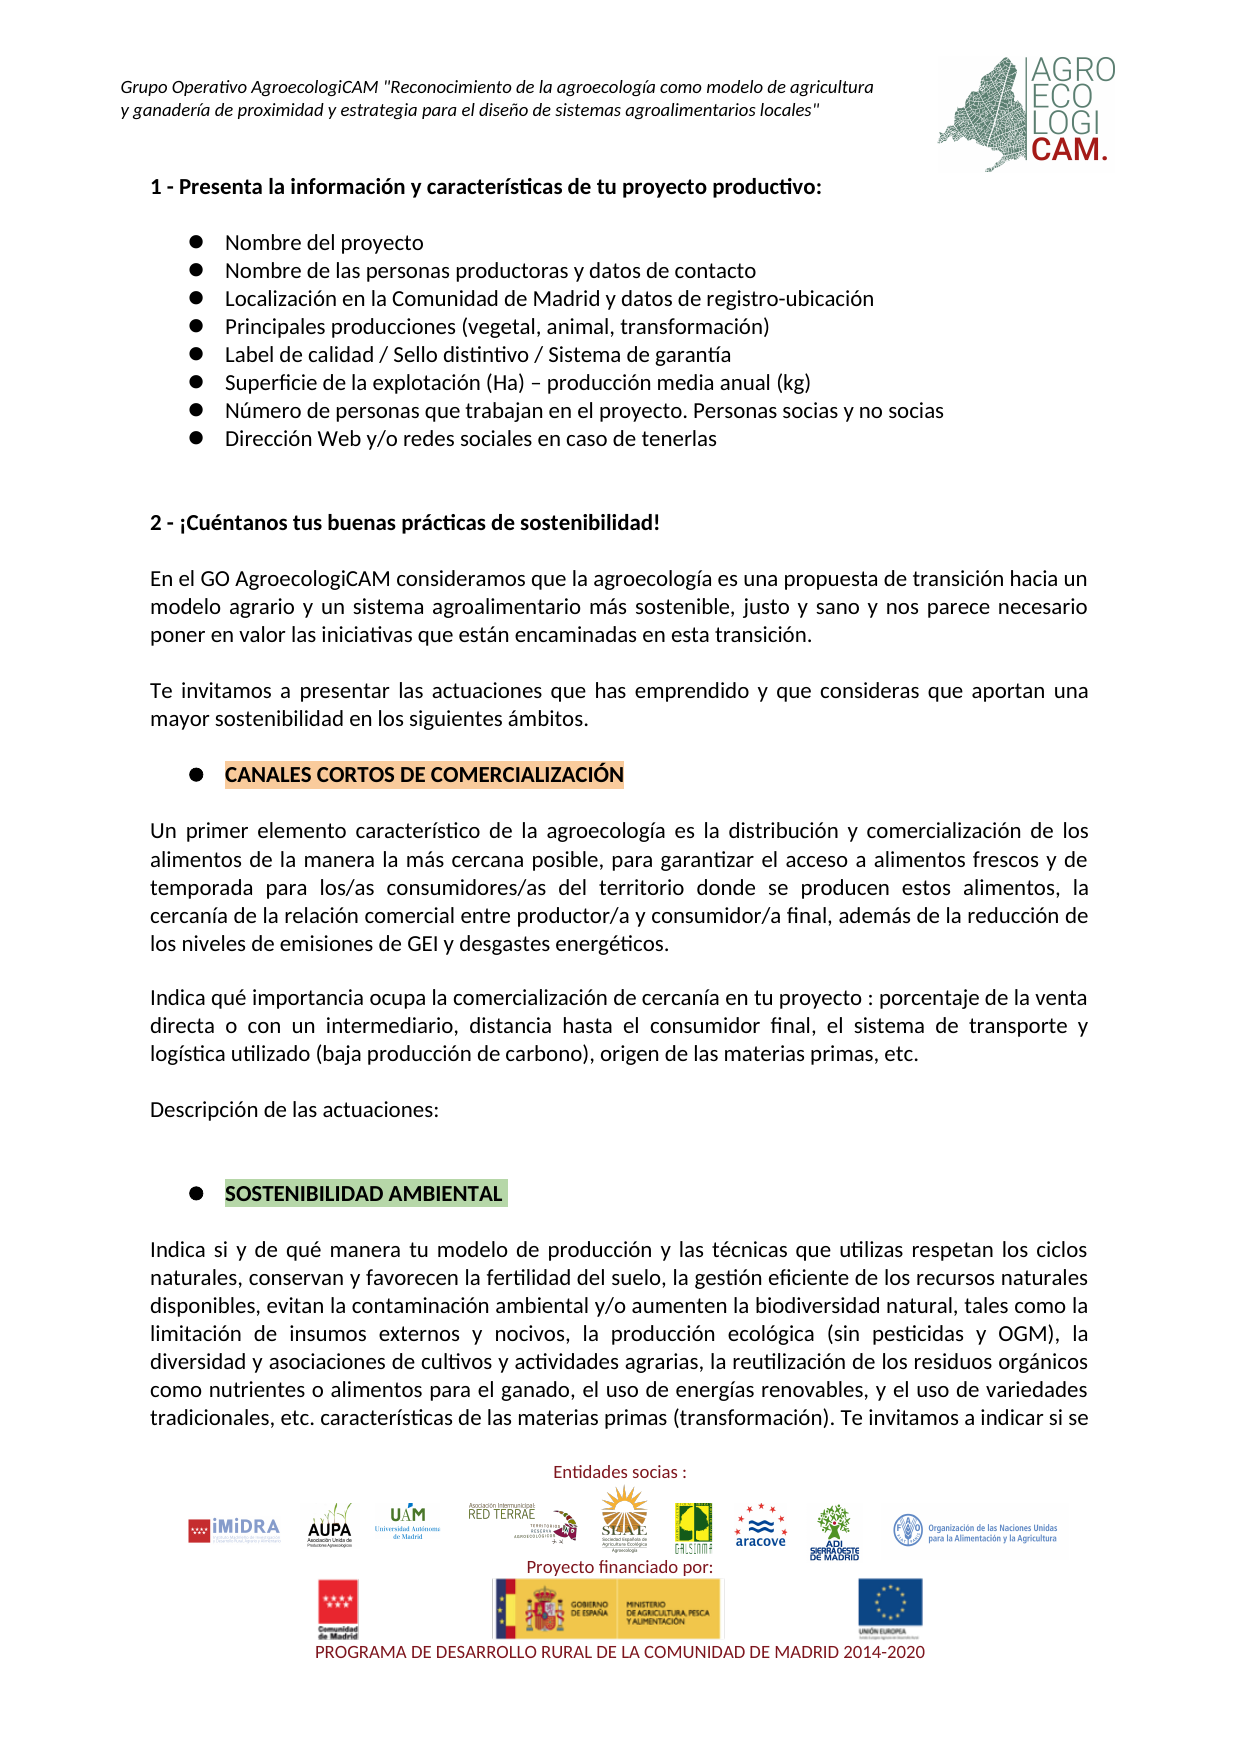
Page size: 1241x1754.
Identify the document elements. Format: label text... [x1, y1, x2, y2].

text Indica qué importancia ocupa la comercialización de cercanía en tu proyecto : porcentaje de la venta directa o con un intermediario, distancia hasta el consumidor final, el sistema de transporte y logística utilizado (baja producción de carbono), origen de las materias primas, etc. [150, 983, 1090, 1067]
list Principales producciones (vegetal, animal, transformación) [187, 312, 1090, 340]
list CANALES CORTOS DE COMERCIALIZACIÓN [187, 761, 1090, 789]
list Nombre de las personas productoras y datos de contacto [187, 256, 1090, 284]
list Nombre del proyecto [187, 228, 1090, 256]
list Dirección Web y/o redes sociales en caso de tenerlas [187, 424, 1090, 452]
text 1 - Presenta la información y características de tu proyecto productivo: [150, 150, 1090, 200]
list Superficie de la explotación (Ha) – producción media anual (kg) [187, 368, 1090, 396]
list Localización en la Comunidad de Madrid y datos de registro-ubicación [187, 284, 1090, 312]
list SOSTENIBILIDAD AMBIENTAL [187, 1179, 1090, 1207]
list Número de personas que trabajan en el proyecto. Personas socias y no socias [187, 396, 1090, 424]
text En el GO AgroecologiCAM consideramos que la agroecología es una propuesta de transición hacia un modelo agrario y un sistema agroalimentario más sostenible, justo y sano y nos parece necesario poner en valor las iniciativas que están encaminadas en esta transición. [150, 564, 1090, 648]
text Descripción de las actuaciones: [150, 1095, 1090, 1123]
list Label de calidad / Sello distintivo / Sistema de garantía [187, 340, 1090, 368]
text Te invitamos a presentar las actuaciones que has emprendido y que consideras que aportan una mayor sostenibilidad en los siguientes ámbitos. [150, 677, 1090, 733]
text Un primer elemento característico de la agroecología es la distribución y comercialización de los alimentos de la manera la más cercana posible, para garantizar el acceso a alimentos frescos y de temporada para los/as consumidores/as del territorio donde se producen estos alimentos, la cercanía de la relación comercial entre productor/a y consumidor/a final, además de la reducción de los niveles de emisiones de GEI y desgastes energéticos. [150, 817, 1090, 957]
text 2 - ¡Cuéntanos tus buenas prácticas de sostenibilidad! [150, 508, 1090, 536]
text Indica si y de qué manera tu modelo de producción y las técnicas que utilizas respetan los ciclos naturales, conservan y favorecen la fertilidad del suelo, la gestión eficiente de los recursos naturales disponibles, evitan la contaminación ambiental y/o aumenten la biodiversidad natural, tales como la limitación de insumos externos y nocivos, la producción ecológica (sin pesticidas y OGM), la diversidad y asociaciones de cultivos y actividades agrarias, la reutilización de los residuos orgánicos como nutrientes o alimentos para el ganado, el uso de energías renovables, y el uso de variedades tradicionales, etc. características de las materias primas (transformación). Te invitamos a indicar si se [150, 1235, 1090, 1431]
